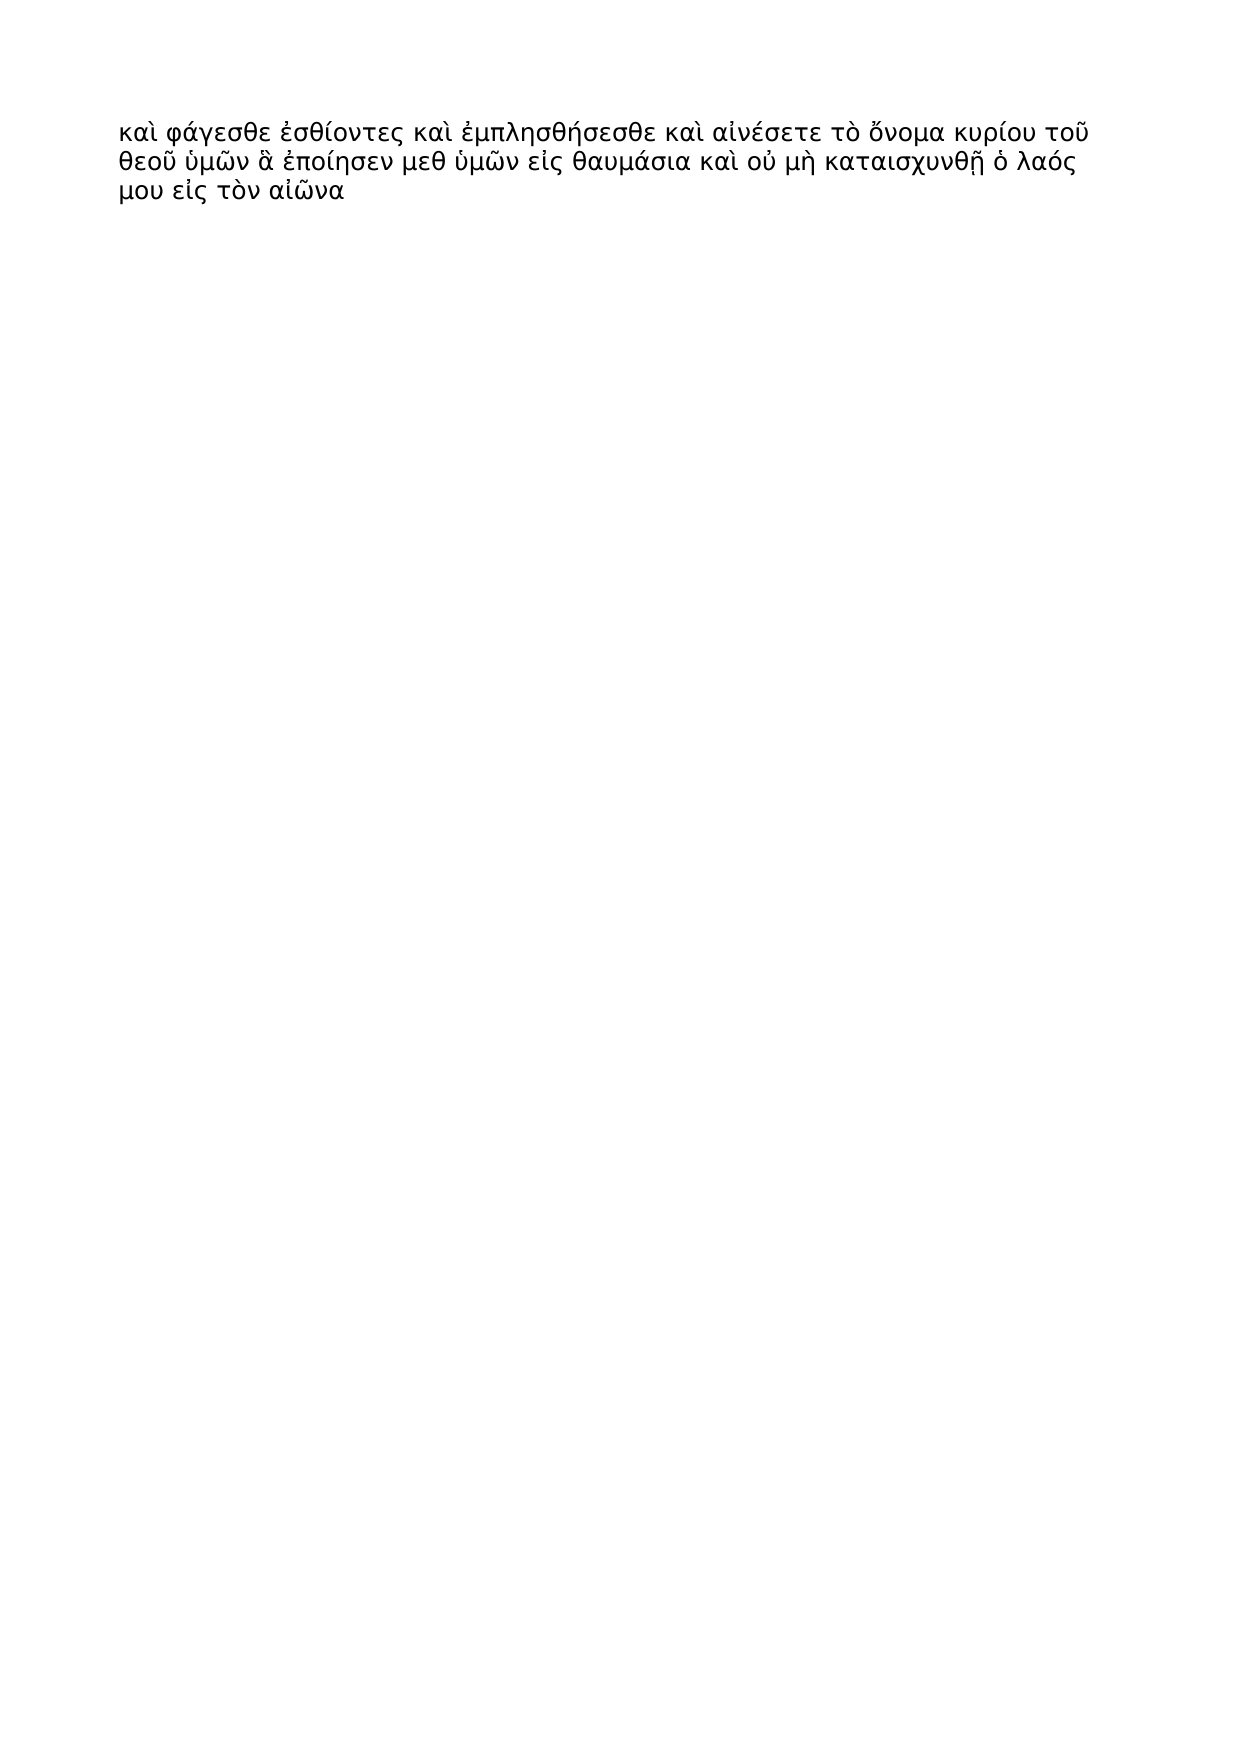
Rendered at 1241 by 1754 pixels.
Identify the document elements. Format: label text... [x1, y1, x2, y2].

text καὶ φάγεσθε ἐσθίοντες καὶ ἐμπλησθήσεσθε καὶ αἰνέσετε τὸ ὄνομα κυρίου τοῦ θεοῦ ὑμῶν ἃ ἐποίησεν μεθ ὑμῶν εἰς θαυμάσια καὶ οὐ μὴ καταισχυνθῇ ὁ λαός μου εἰς τὸν αἰῶνα [118, 118, 1122, 206]
